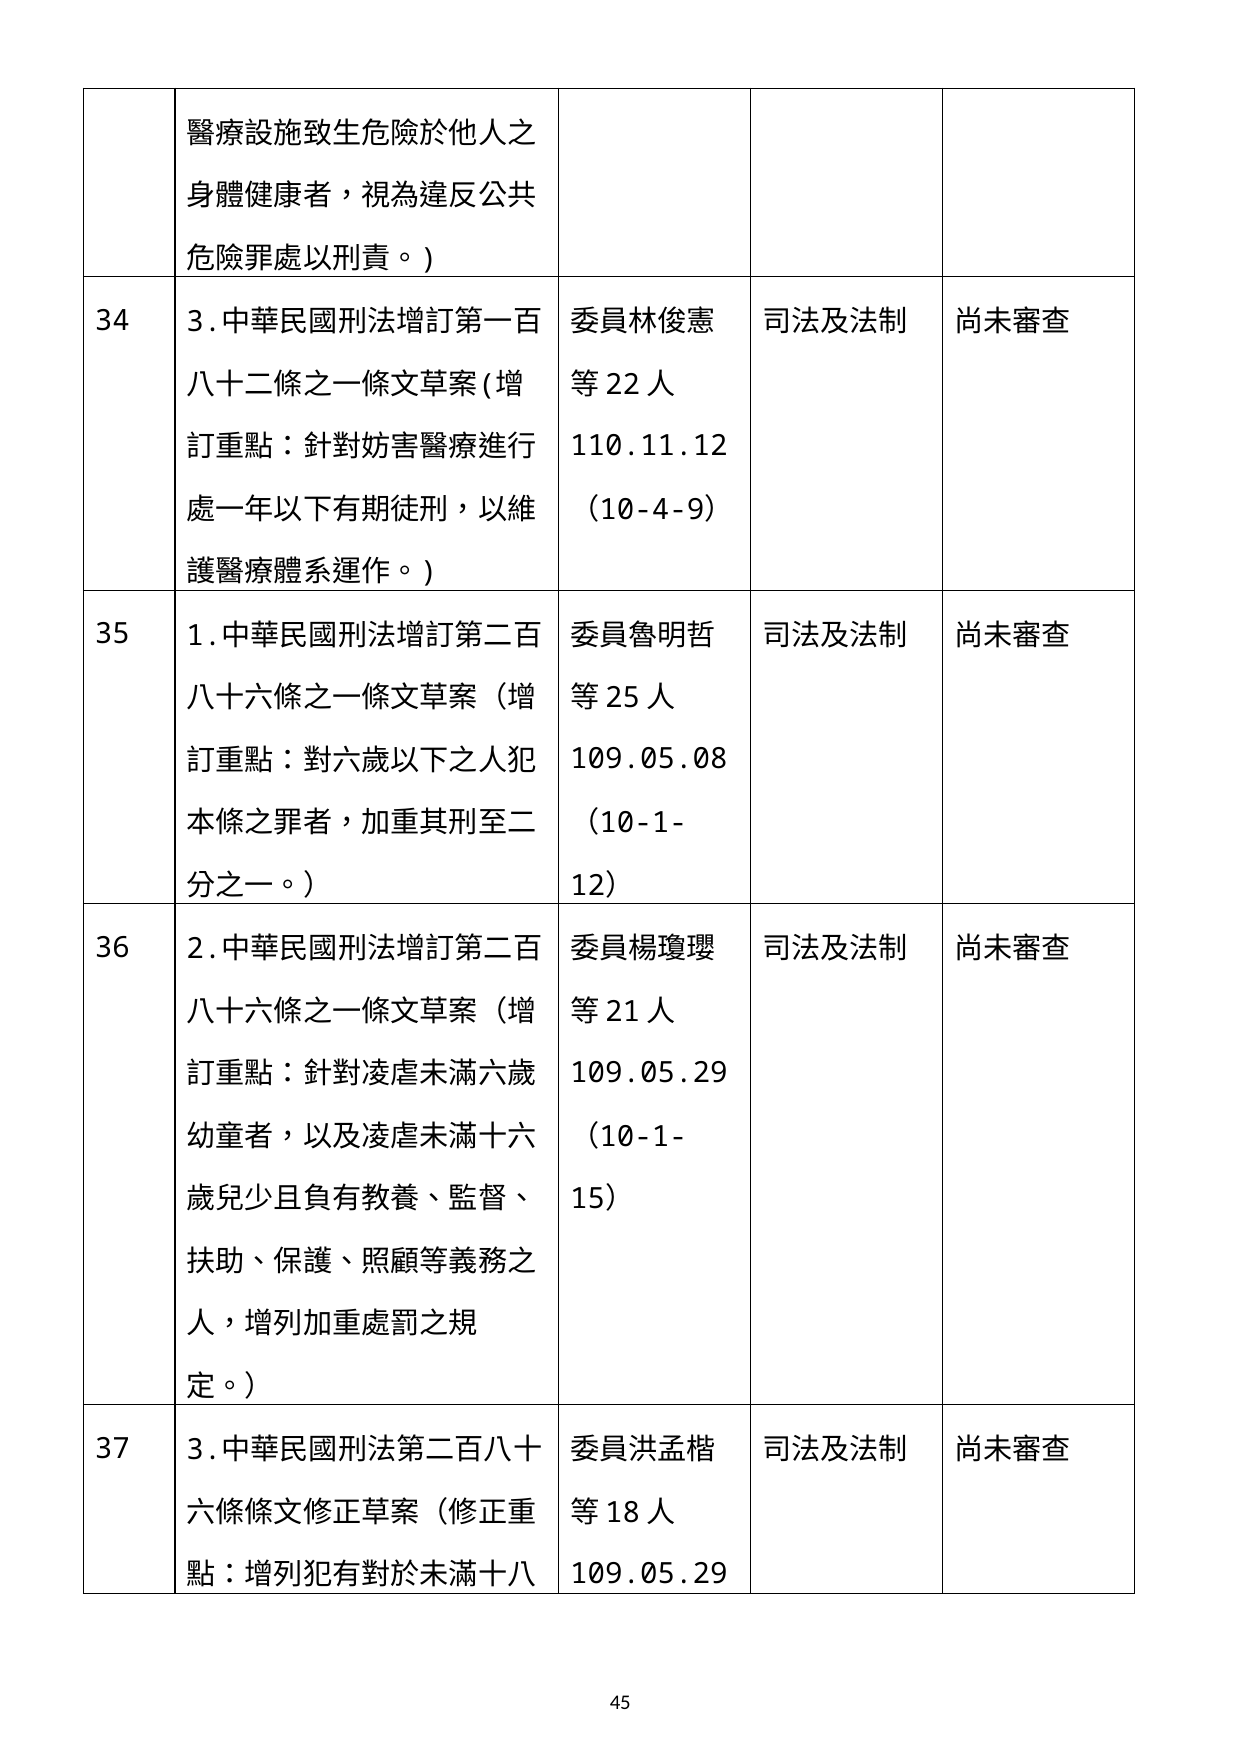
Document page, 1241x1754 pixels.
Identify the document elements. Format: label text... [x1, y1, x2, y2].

table_cell 尚未審查 [943, 1405, 1134, 1593]
table_cell [751, 89, 942, 276]
table_cell 委員林俊憲等22人 110.11.12 （10-4-9） [559, 277, 750, 590]
table_cell 36 [84, 904, 174, 1404]
table_cell 3.中華民國刑法增訂第一百八十二條之一條文草案(增訂重點：針對妨害醫療進行處一年以下有期徒刑，以維護醫療體系運作。) [176, 277, 558, 590]
table_cell 35 [84, 591, 174, 903]
table_cell 司法及法制 [751, 1405, 942, 1593]
table_cell 司法及法制 [751, 591, 942, 903]
table_cell [943, 89, 1134, 276]
table_cell 委員魯明哲等25人 109.05.08 （10-1-12） [559, 591, 750, 903]
table_cell 醫療設施致生危險於他人之身體健康者，視為違反公共危險罪處以刑責。) [176, 89, 558, 276]
table_cell [559, 89, 750, 276]
table_cell 尚未審查 [943, 904, 1134, 1404]
table_cell 3.中華民國刑法第二百八十六條條文修正草案（修正重點：增列犯有對於未滿十八 [176, 1405, 558, 1593]
table_cell [84, 89, 174, 276]
table_cell 司法及法制 [751, 904, 942, 1404]
table_cell 委員洪孟楷等18人 109.05.29 [559, 1405, 750, 1593]
table_cell 尚未審查 [943, 277, 1134, 590]
table_cell 尚未審查 [943, 591, 1134, 903]
table_cell 2.中華民國刑法增訂第二百八十六條之一條文草案（增訂重點：針對凌虐未滿六歲幼童者，以及凌虐未滿十六歲兒少且負有教養、監督、扶助、保護、照顧等義務之人，增列加重處罰之規定。） [176, 904, 558, 1404]
table_cell 34 [84, 277, 174, 590]
table_cell 委員楊瓊瓔等21人 109.05.29 （10-1-15） [559, 904, 750, 1404]
table_cell 司法及法制 [751, 277, 942, 590]
table_cell 37 [84, 1405, 174, 1593]
table_cell 1.中華民國刑法增訂第二百八十六條之一條文草案（增訂重點：對六歲以下之人犯本條之罪者，加重其刑至二分之一。） [176, 591, 558, 903]
